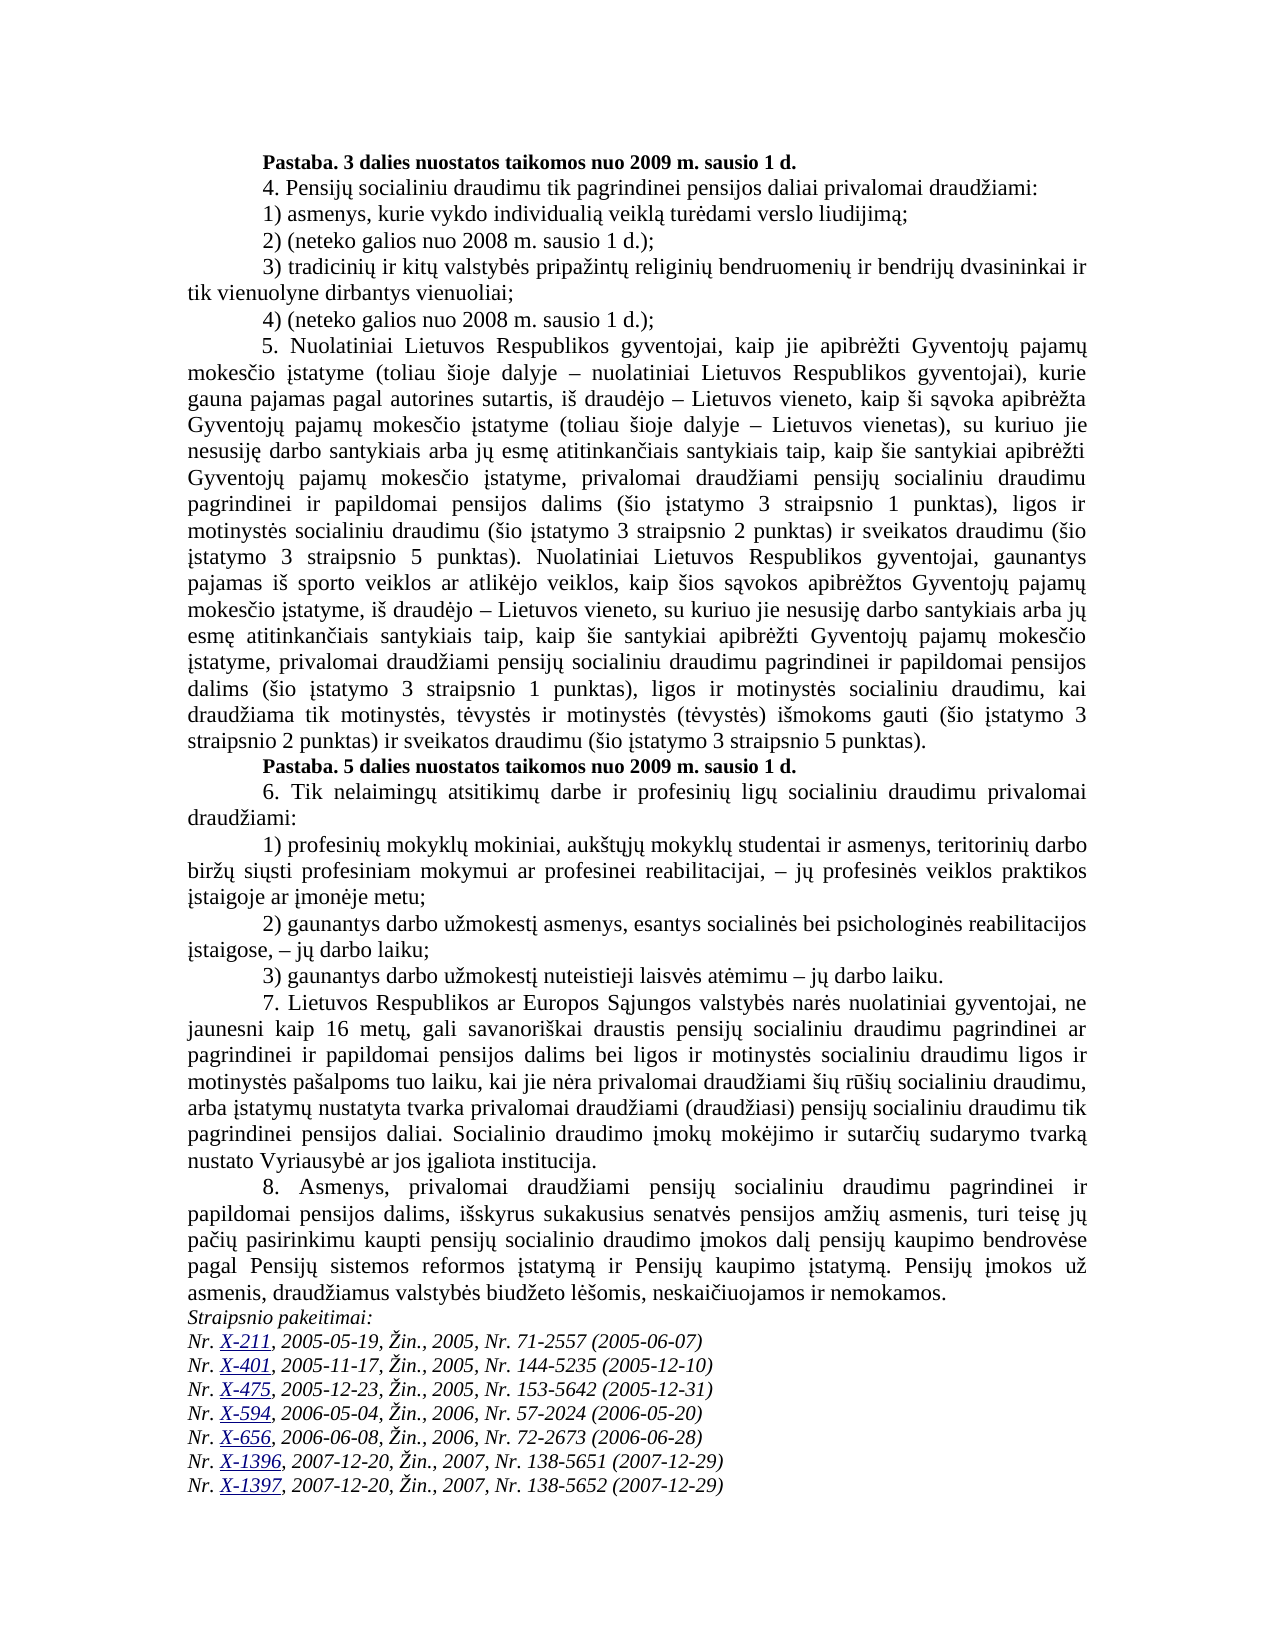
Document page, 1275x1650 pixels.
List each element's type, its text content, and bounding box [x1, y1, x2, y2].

text 4) (neteko galios nuo 2008 m. sausio 1 d.); [187, 306, 1088, 332]
text Nr. X-594, 2006-05-04, Žin., 2006, Nr. 57-2024 (2006-05-20) [187, 1401, 1088, 1425]
text 1) asmenys, kurie vykdo individualią veiklą turėdami verslo liudijimą; [187, 200, 1088, 227]
text Pastaba. 5 dalies nuostatos taikomos nuo 2009 m. sausio 1 d. [187, 754, 1088, 778]
text 2) (neteko galios nuo 2008 m. sausio 1 d.); [187, 227, 1088, 253]
text Nr. X-475, 2005-12-23, Žin., 2005, Nr. 153-5642 (2005-12-31) [187, 1377, 1088, 1401]
text 4. Pensijų socialiniu draudimu tik pagrindinei pensijos daliai privalomai draudžiami: [187, 174, 1088, 200]
text 7. Lietuvos Respublikos ar Europos Sąjungos valstybės narės nuolatiniai gyventojai, ne jaunesni kaip 16 metų, gali savanoriškai draustis pensijų socialiniu draudimu pagrindinei ar pagrindinei ir papildomai pensijos dalims bei ligos ir motinystės socialiniu draudimu ligos ir motinystės pašalpoms tuo laiku, kai jie nėra privalomai draudžiami šių rūšių socialiniu draudimu, arba įstatymų nustatyta tvarka privalomai draudžiami (draudžiasi) pensijų socialiniu draudimu tik pagrindinei pensijos daliai. Socialinio draudimo įmokų mokėjimo ir sutarčių sudarymo tvarką nustato Vyriausybė ar jos įgaliota institucija. [187, 989, 1088, 1173]
text 3) gaunantys darbo užmokestį nuteistieji laisvės atėmimu – jų darbo laiku. [187, 962, 1088, 989]
text Nr. X-656, 2006-06-08, Žin., 2006, Nr. 72-2673 (2006-06-28) [187, 1425, 1088, 1449]
text Nr. X-1397, 2007-12-20, Žin., 2007, Nr. 138-5652 (2007-12-29) [187, 1473, 1087, 1497]
text 6. Tik nelaimingų atsitikimų darbe ir profesinių ligų socialiniu draudimu privalomai draudžiami: [187, 778, 1088, 831]
text 1) profesinių mokyklų mokiniai, aukštųjų mokyklų studentai ir asmenys, teritorinių darbo biržų siųsti profesiniam mokymui ar profesinei reabilitacijai, – jų profesinės veiklos praktikos įstaigoje ar įmonėje metu; [187, 831, 1088, 910]
text 8. Asmenys, privalomai draudžiami pensijų socialiniu draudimu pagrindinei ir papildomai pensijos dalims, išskyrus sukakusius senatvės pensijos amžių asmenis, turi teisę jų pačių pasirinkimu kaupti pensijų socialinio draudimo įmokos dalį pensijų kaupimo bendrovėse pagal Pensijų sistemos reformos įstatymą ir Pensijų kaupimo įstatymą. Pensijų įmokos už asmenis, draudžiamus valstybės biudžeto lėšomis, neskaičiuojamos ir nemokamos. [187, 1173, 1088, 1305]
text Straipsnio pakeitimai: [187, 1305, 1088, 1329]
text 2) gaunantys darbo užmokestį asmenys, esantys socialinės bei psichologinės reabilitacijos įstaigose, – jų darbo laiku; [187, 910, 1088, 962]
text Pastaba. 3 dalies nuostatos taikomos nuo 2009 m. sausio 1 d. [187, 150, 1088, 174]
text 3) tradicinių ir kitų valstybės pripažintų religinių bendruomenių ir bendrijų dvasininkai ir tik vienuolyne dirbantys vienuoliai; [187, 253, 1088, 306]
text 5. Nuolatiniai Lietuvos Respublikos gyventojai, kaip jie apibrėžti Gyventojų pajamų mokesčio įstatyme (toliau šioje dalyje – nuolatiniai Lietuvos Respublikos gyventojai), kurie gauna pajamas pagal autorines sutartis, iš draudėjo – Lietuvos vieneto, kaip ši sąvoka apibrėžta Gyventojų pajamų mokesčio įstatyme (toliau šioje dalyje – Lietuvos vienetas), su kuriuo jie nesusiję darbo santykiais arba jų esmę atitinkančiais santykiais taip, kaip šie santykiai apibrėžti Gyventojų pajamų mokesčio įstatyme, privalomai draudžiami pensijų socialiniu draudimu pagrindinei ir papildomai pensijos dalims (šio įstatymo 3 straipsnio 1 punktas), ligos ir motinystės socialiniu draudimu (šio įstatymo 3 straipsnio 2 punktas) ir sveikatos draudimu (šio įstatymo 3 straipsnio 5 punktas). Nuolatiniai Lietuvos Respublikos gyventojai, gaunantys pajamas iš sporto veiklos ar atlikėjo veiklos, kaip šios sąvokos apibrėžtos Gyventojų pajamų mokesčio įstatyme, iš draudėjo – Lietuvos vieneto, su kuriuo jie nesusiję darbo santykiais arba jų esmę atitinkančiais santykiais taip, kaip šie santykiai apibrėžti Gyventojų pajamų mokesčio įstatyme, privalomai draudžiami pensijų socialiniu draudimu pagrindinei ir papildomai pensijos dalims (šio įstatymo 3 straipsnio 1 punktas), ligos ir motinystės socialiniu draudimu, kai draudžiama tik motinystės, tėvystės ir motinystės (tėvystės) išmokoms gauti (šio įstatymo 3 straipsnio 2 punktas) ir sveikatos draudimu (šio įstatymo 3 straipsnio 5 punktas). [187, 332, 1087, 754]
text Nr. X-1396, 2007-12-20, Žin., 2007, Nr. 138-5651 (2007-12-29) [187, 1449, 1088, 1473]
text Nr. X-401, 2005-11-17, Žin., 2005, Nr. 144-5235 (2005-12-10) [187, 1353, 1088, 1377]
text Nr. X-211, 2005-05-19, Žin., 2005, Nr. 71-2557 (2005-06-07) [187, 1329, 1088, 1353]
